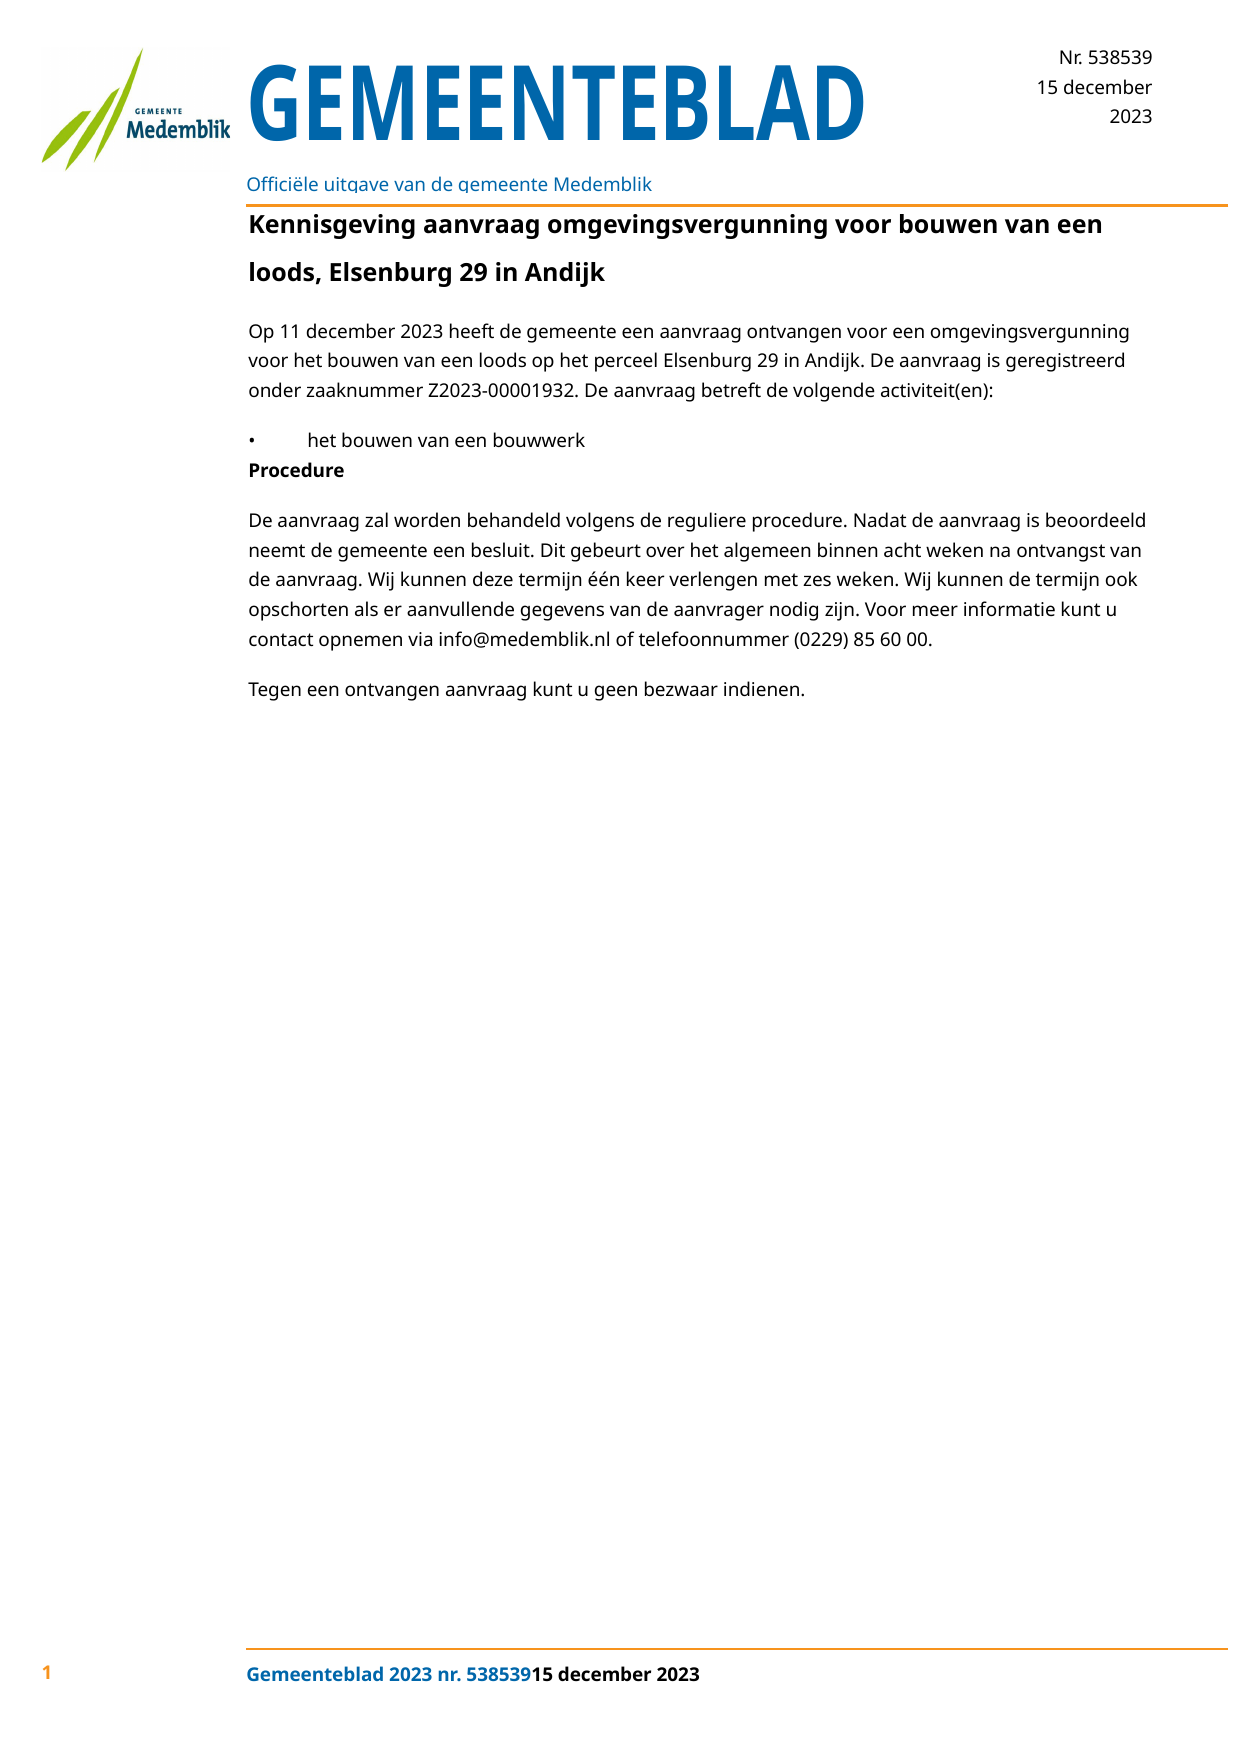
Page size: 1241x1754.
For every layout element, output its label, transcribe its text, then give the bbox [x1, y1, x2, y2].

text Kennisgeving aanvraag omgevingsvergunning voor bouwen van een loods, Elsenburg 29 in Andijk [248, 207, 1152, 288]
text De aanvraag zal worden behandeld volgens de reguliere procedure. Nadat de aanvraag is beoordeeld neemt de gemeente een besluit. Dit gebeurt over het algemeen binnen acht weken na ontvangst van de aanvraag. Wij kunnen deze termijn één keer verlengen met zes weken. Wij kunnen de termijn ook opschorten als er aanvullende gegevens van de aanvrager nodig zijn. Voor meer informatie kunt u contact opnemen via info@medemblik.nl of telefoonnummer (0229) 85 60 00. [248, 507, 1152, 652]
picture [41, 47, 231, 172]
text Op 11 december 2023 heeft de gemeente een aanvraag ontvangen voor een omgevingsvergunning voor het bouwen van een loods op het perceel Elsenburg 29 in Andijk. De aanvraag is geregistreerd onder zaaknummer Z2023-00001932. De aanvraag betreft de volgende activiteit(en): [248, 318, 1152, 403]
text Procedure [248, 457, 1152, 483]
list het bouwen van een bouwwerk [248, 427, 1152, 453]
text Tegen een ontvangen aanvraag kunt u geen bezwaar indienen. [248, 676, 1152, 702]
